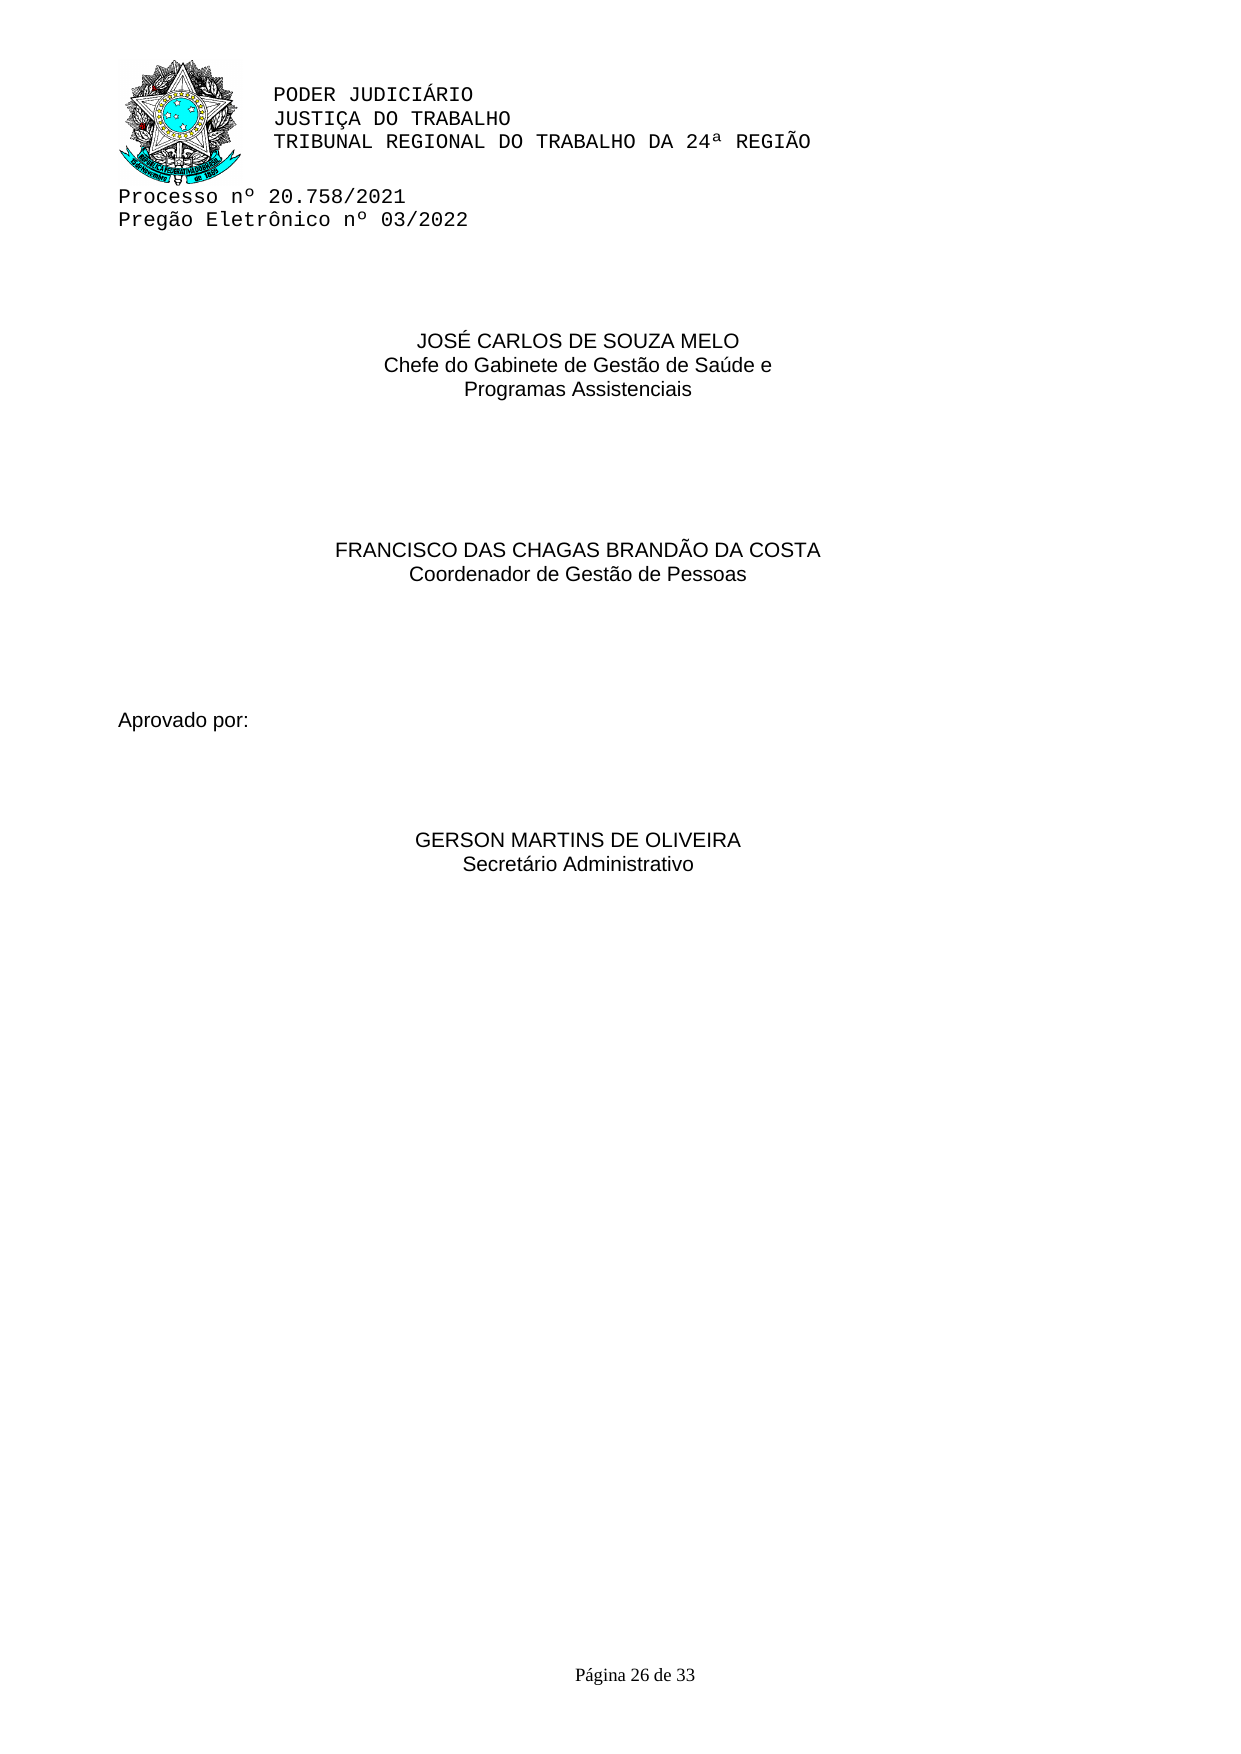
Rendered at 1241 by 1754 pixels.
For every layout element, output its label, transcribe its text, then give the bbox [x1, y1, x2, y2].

text Programas Assistenciais [118, 376, 1038, 400]
text JOSÉ CARLOS DE SOUZA MELO [118, 328, 1038, 352]
text Coordenador de Gestão de Pessoas [118, 561, 1038, 585]
picture [118, 59, 243, 186]
text GERSON MARTINS DE OLIVEIRA [118, 827, 1038, 851]
text FRANCISCO DAS CHAGAS BRANDÃO DA COSTA [118, 537, 1038, 561]
text Chefe do Gabinete de Gestão de Saúde e [118, 352, 1038, 376]
text Aprovado por: [118, 708, 1038, 732]
text Secretário Administrativo [118, 851, 1038, 875]
